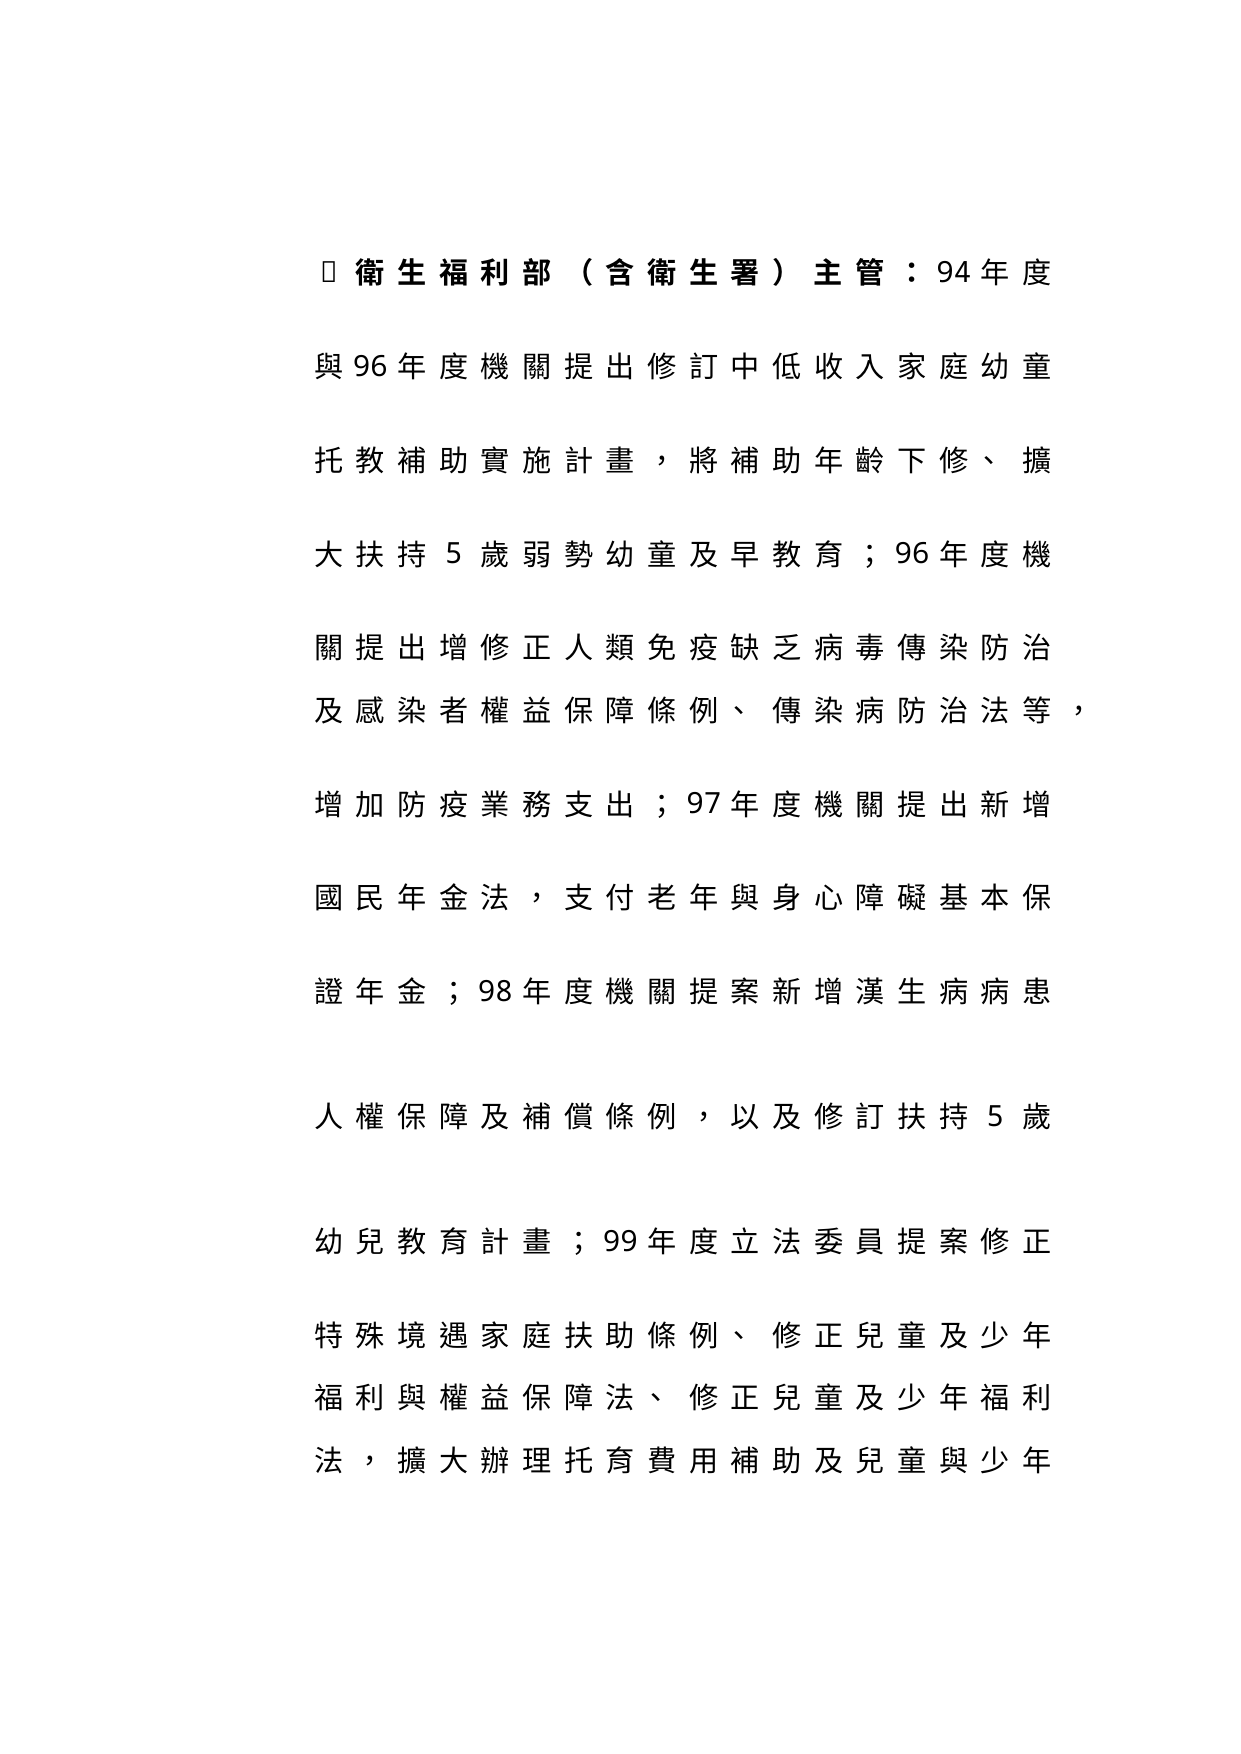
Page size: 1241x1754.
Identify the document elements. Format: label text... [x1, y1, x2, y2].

text 衛生福利部（含衛生署）主管：94年度與96年度機關提出修訂中低收入家庭幼童托教補助實施計畫，將補助年齡下修、擴大扶持5歲弱勢幼童及早教育；96年度機關提出增修正人類免疫缺乏病毒傳染防治及感染者權益保障條例、傳染病防治法等，增加防疫業務支出；97年度機關提出新增國民年金法，支付老年與身心障礙基本保證年金；98年度機關提案新增漢生病病患人權保障及補償條例，以及修訂扶持5歲幼兒教育計畫；99年度立法委員提案修正特殊境遇家庭扶助條例、修正兒童及少年福利與權益保障法、修正兒童及少年福利法，擴大辦理托育費用補助及兒童與少年醫療補助等；100年度機關修訂5歲幼兒免學費教育計畫；101年度機關提出修正全民健康保險法，政府負擔健保費法定下限及撥補累計財務短絀、修訂社會救助法補助低收入戶健康保險與醫療補助等、立法委員提案修正國民年金法由中央負擔國民年金款項不足數等。 [271, 229, 1058, 1479]
